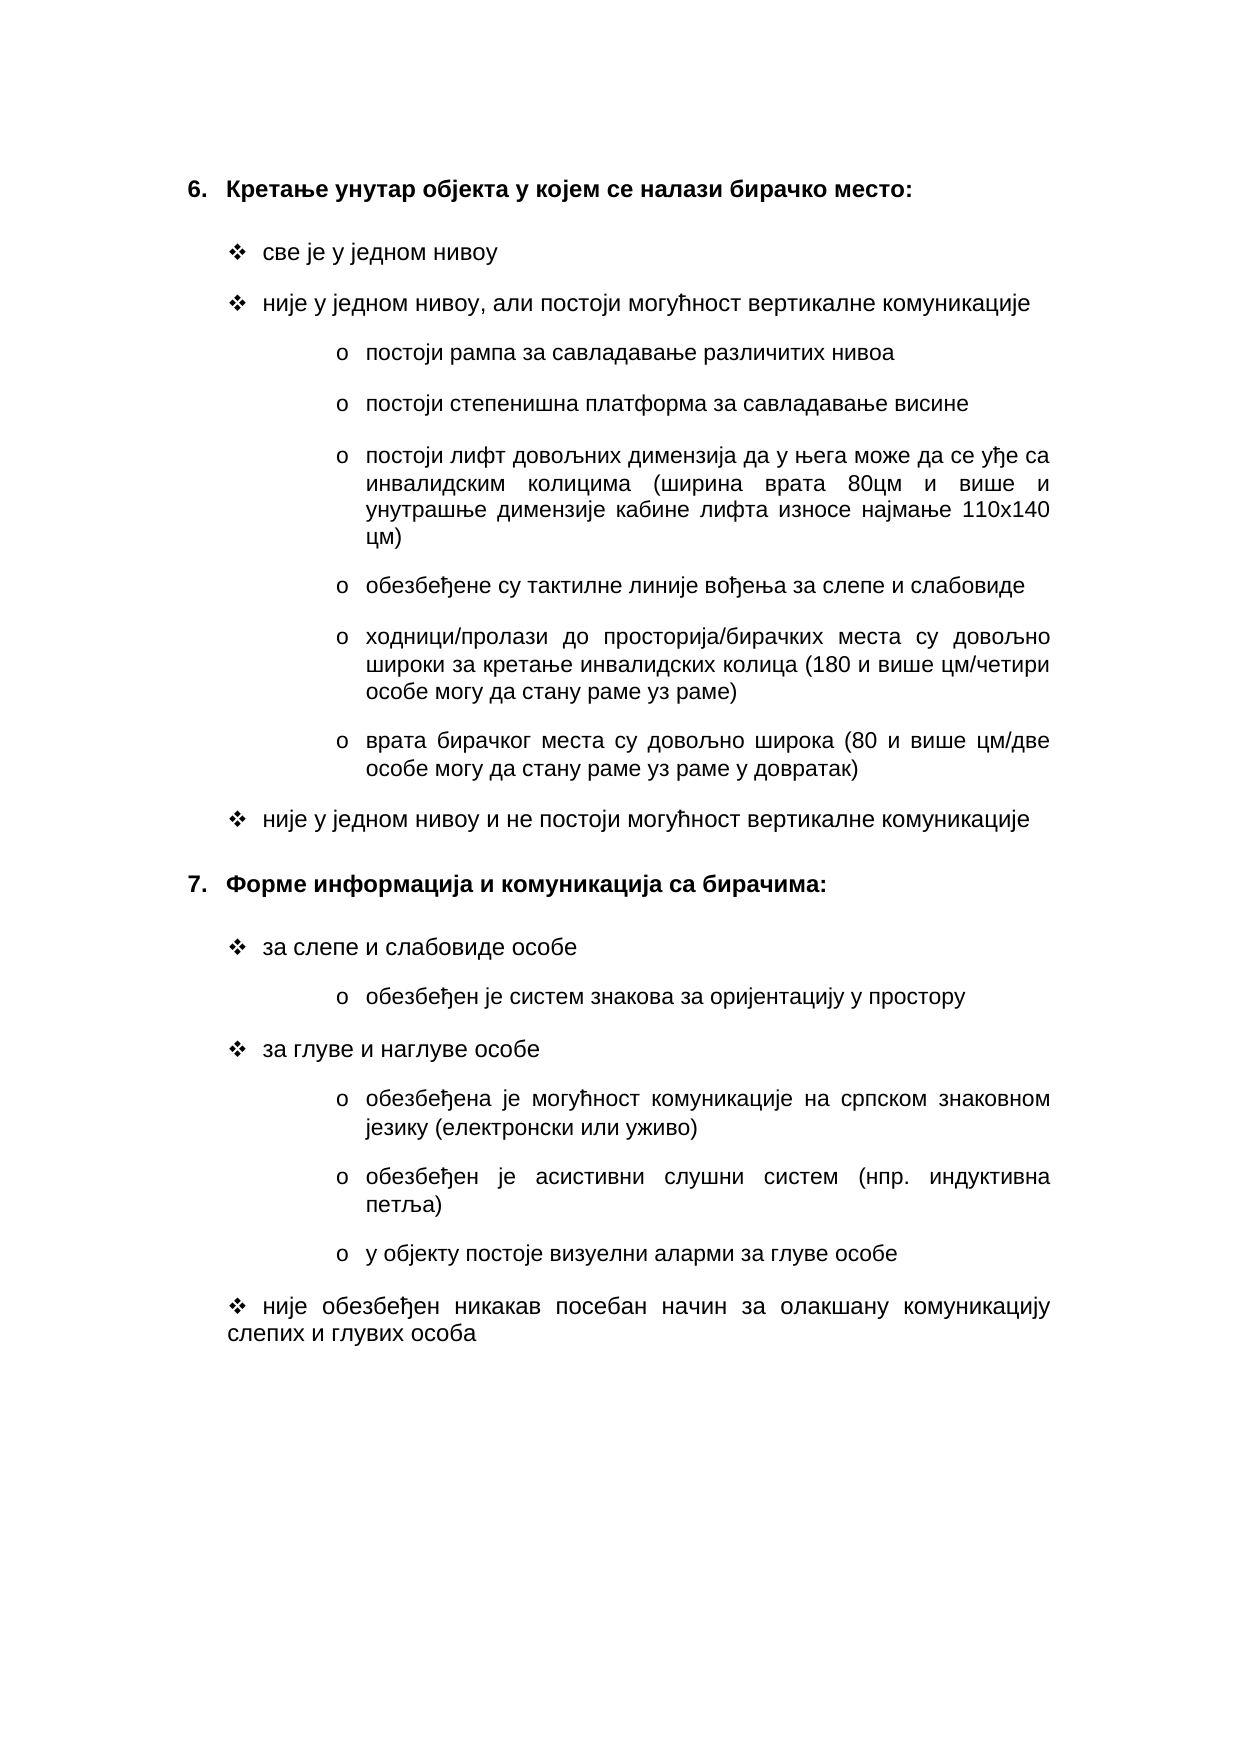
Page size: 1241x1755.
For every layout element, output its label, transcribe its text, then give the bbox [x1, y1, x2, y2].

list постоји степенишна платформа за савладавање висине [335, 390, 1051, 419]
list обезбеђена је могућност комуникације на српском знаковном језику (електронски или уживо) [335, 1085, 1051, 1140]
list није у једном нивоу и не постоји могућност вертикалне комуникације [227, 805, 1051, 832]
list обезбеђене су тактилне линије вођења за слепе и слабовиде [335, 572, 1051, 600]
list постоји рампа за савладавање различитих нивоа [335, 339, 1051, 367]
list у објекту постоје визуелни аларми за глуве особе [335, 1240, 1051, 1269]
list није у једном нивоу, али постоји могућност вертикалне комуникације [227, 288, 1051, 316]
text 6. Кретање унутар објекта у којем се налази бирачко место: [187, 175, 1051, 203]
list све је у једном нивоу [227, 238, 1051, 266]
list није обезбеђен никакав посебан начин за олакшану комуникацију слепих и глувих особа [227, 1292, 1051, 1347]
list обезбеђен је асистивни слушни систем (нпр. индуктивна петља) [335, 1163, 1051, 1217]
list за слепе и слабовиде особе [227, 933, 1051, 960]
list врата бирачког места су довољно широка (80 и више цм/две особе могу да стану раме уз раме у довратак) [335, 727, 1051, 782]
list ходници/пролази до просторија/бирачких места су довољно широки за кретање инвалидских колица (180 и више цм/четири особе могу да стану раме уз раме) [335, 623, 1051, 704]
list обезбеђен је систем знакова за оријентацију у простору [335, 983, 1051, 1012]
list постоји лифт довољних димензија да у њега може да се уђе са инвалидским колицима (ширина врата 80цм и више и унутрашње димензије кабине лифта износе најмање 110x140 цм) [335, 442, 1051, 549]
text 7. Форме информација и комуникација са бирачима: [187, 870, 1051, 897]
list за глуве и наглуве особе [227, 1034, 1051, 1062]
